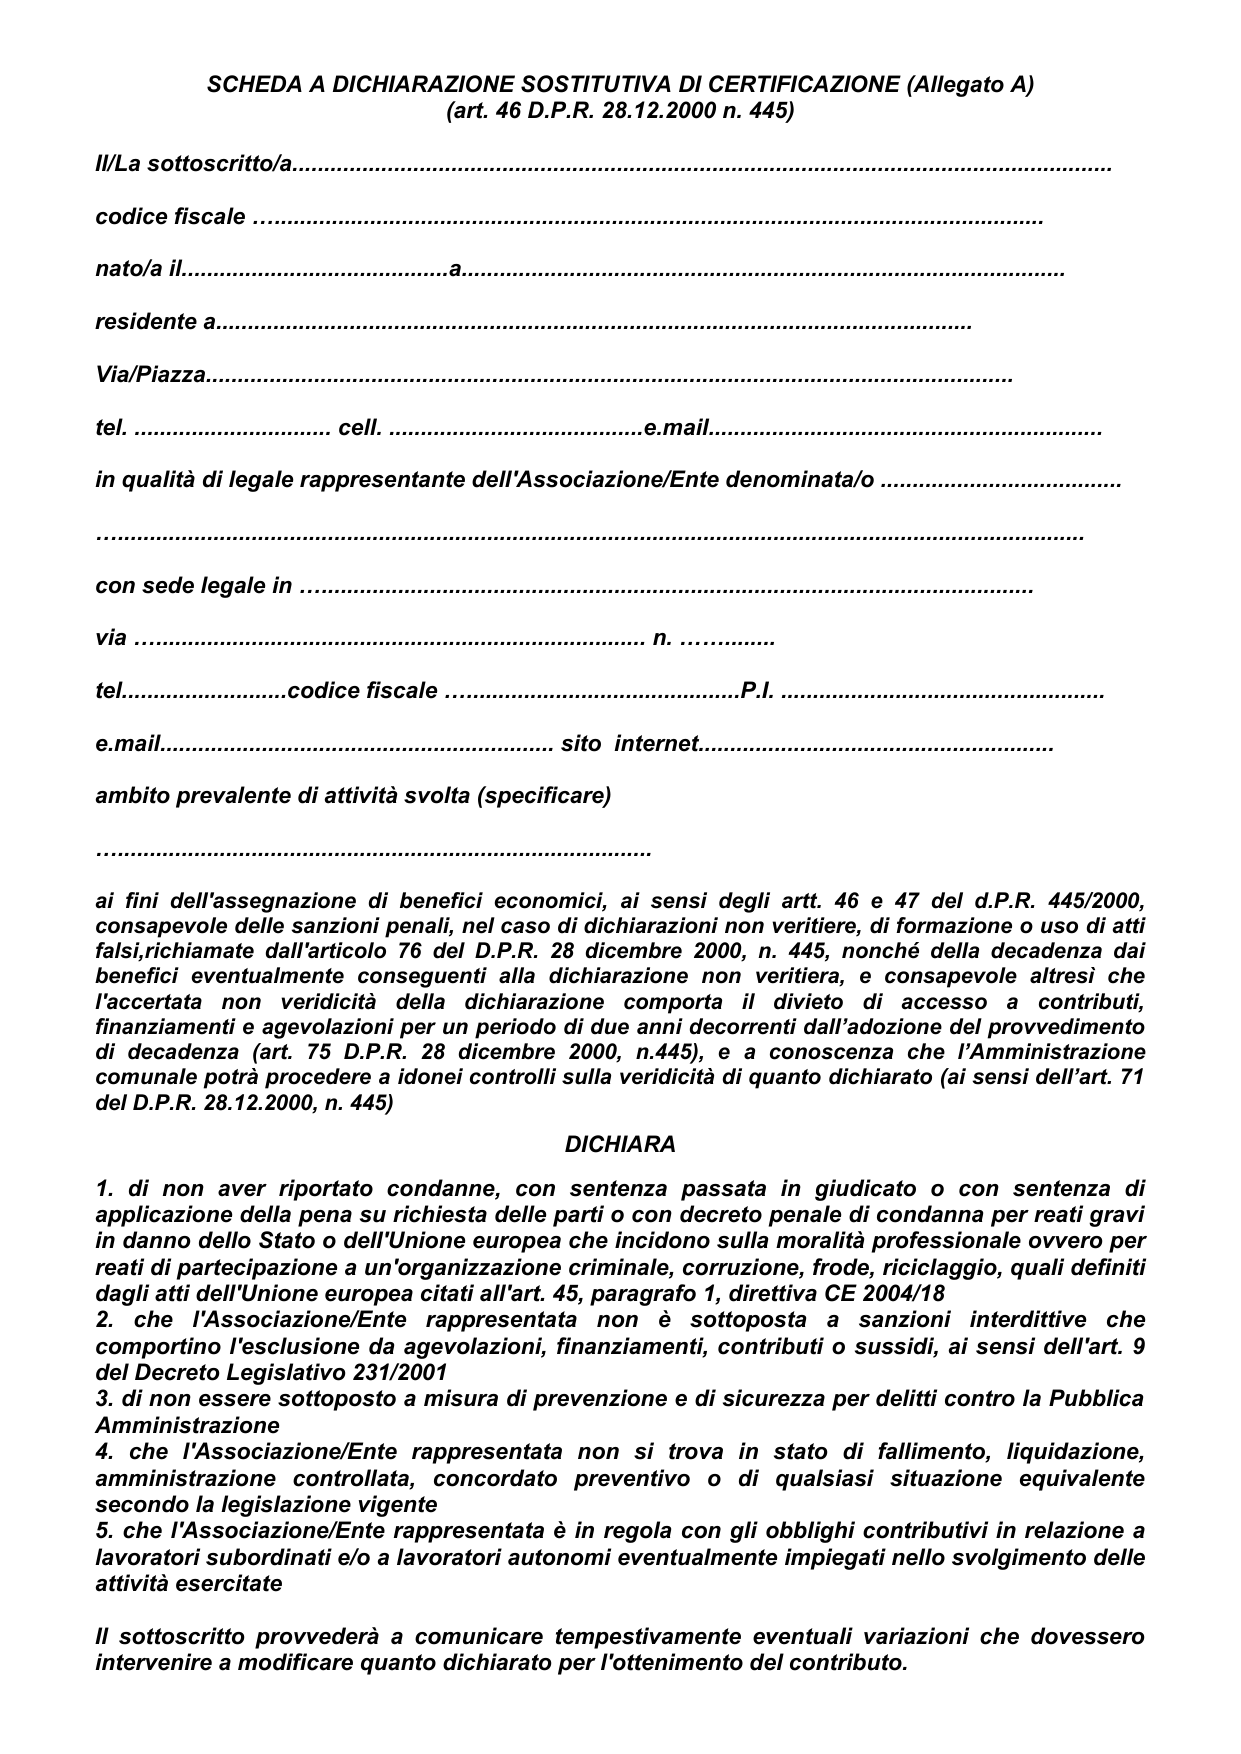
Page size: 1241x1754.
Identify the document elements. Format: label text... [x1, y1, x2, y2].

text e.mail.............................................................. sito internet........................................................ [94, 730, 1146, 756]
text 1. di non aver riportato condanne, con sentenza passata in giudicato o con sentenza di applicazione della pena su richiesta delle parti o con decreto penale di condanna per reati gravi in danno dello Stato o dell'Unione europea che incidono sulla moralità professionale ovvero per reati di partecipazione a un'organizzazione criminale, corruzione, frode, riciclaggio, quali definiti dagli atti dell'Unione europea citati all'art. 45, paragrafo 1, direttiva CE 2004/18 [94, 1174, 1146, 1306]
text tel..........................codice fiscale …...........................................P.I. ................................................... [94, 677, 1146, 703]
text nato/a il..........................................a............................................................................................... [94, 255, 1146, 282]
text SCHEDA A DICHIARAZIONE SOSTITUTIVA DI CERTIFICAZIONE (Allegato A) [94, 71, 1146, 97]
text residente a....................................................................................................................... [94, 308, 1146, 334]
text 4. che l'Associazione/Ente rappresentata non si trova in stato di fallimento, liquidazione, amministrazione controllata, concordato preventivo o di qualsiasi situazione equivalente secondo la legislazione vigente [94, 1438, 1146, 1517]
text ai fini dell'assegnazione di benefici economici, ai sensi degli artt. 46 e 47 del d.P.R. 445/2000, consapevole delle sanzioni penali, nel caso di dichiarazioni non veritiere, di formazione o uso di atti falsi,richiamate dall'articolo 76 del D.P.R. 28 dicembre 2000, n. 445, nonché della decadenza dai benefici eventualmente conseguenti alla dichiarazione non veritiera, e consapevole altresì che l'accertata non veridicità della dichiarazione comporta il divieto di accesso a contributi, finanziamenti e agevolazioni per un periodo di due anni decorrenti dall’adozione del provvedimento di decadenza (art. 75 D.P.R. 28 dicembre 2000, n.445), e a conoscenza che l’Amministrazione comunale potrà procedere a idonei controlli sulla veridicità di quanto dichiarato (ai sensi dell’art. 71 del D.P.R. 28.12.2000, n. 445) [94, 888, 1146, 1115]
text con sede legale in …................................................................................................................ [94, 572, 1146, 598]
text 2. che l'Associazione/Ente rappresentata non è sottoposta a sanzioni interdittive che comportino l'esclusione da agevolazioni, finanziamenti, contributi o sussidi, ai sensi dell'art. 9 del Decreto Legislativo 231/2001 [94, 1306, 1146, 1385]
text via …............................................................................. n. ……........ [94, 624, 1146, 651]
text DICHIARA [94, 1131, 1146, 1158]
text (art. 46 D.P.R. 28.12.2000 n. 445) [94, 97, 1146, 123]
text Via/Piazza............................................................................................................................... [94, 361, 1146, 387]
text Il/La sottoscritto/a................................................................................................................................. [94, 150, 1146, 176]
text 3. di non essere sottoposto a misura di prevenzione e di sicurezza per delitti contro la Pubblica Amministrazione [94, 1385, 1146, 1438]
text codice fiscale …......................................................................................................................... [94, 203, 1146, 229]
text 5. che l'Associazione/Ente rappresentata è in regola con gli obblighi contributivi in relazione a lavoratori subordinati e/o a lavoratori autonomi eventualmente impiegati nello svolgimento delle attività esercitate [94, 1517, 1146, 1596]
text …........................................................................................................................................................ [94, 519, 1146, 545]
text tel. ............................... cell. ........................................e.mail.............................................................. [94, 413, 1146, 440]
text in qualità di legale rappresentante dell'Associazione/Ente denominata/o ...................................... [94, 466, 1146, 492]
text Il sottoscritto provvederà a comunicare tempestivamente eventuali variazioni che dovessero intervenire a modificare quanto dichiarato per l'ottenimento del contributo. [94, 1623, 1146, 1675]
text ambito prevalente di attività svolta (specificare) ….................................................................................... [94, 782, 1146, 861]
